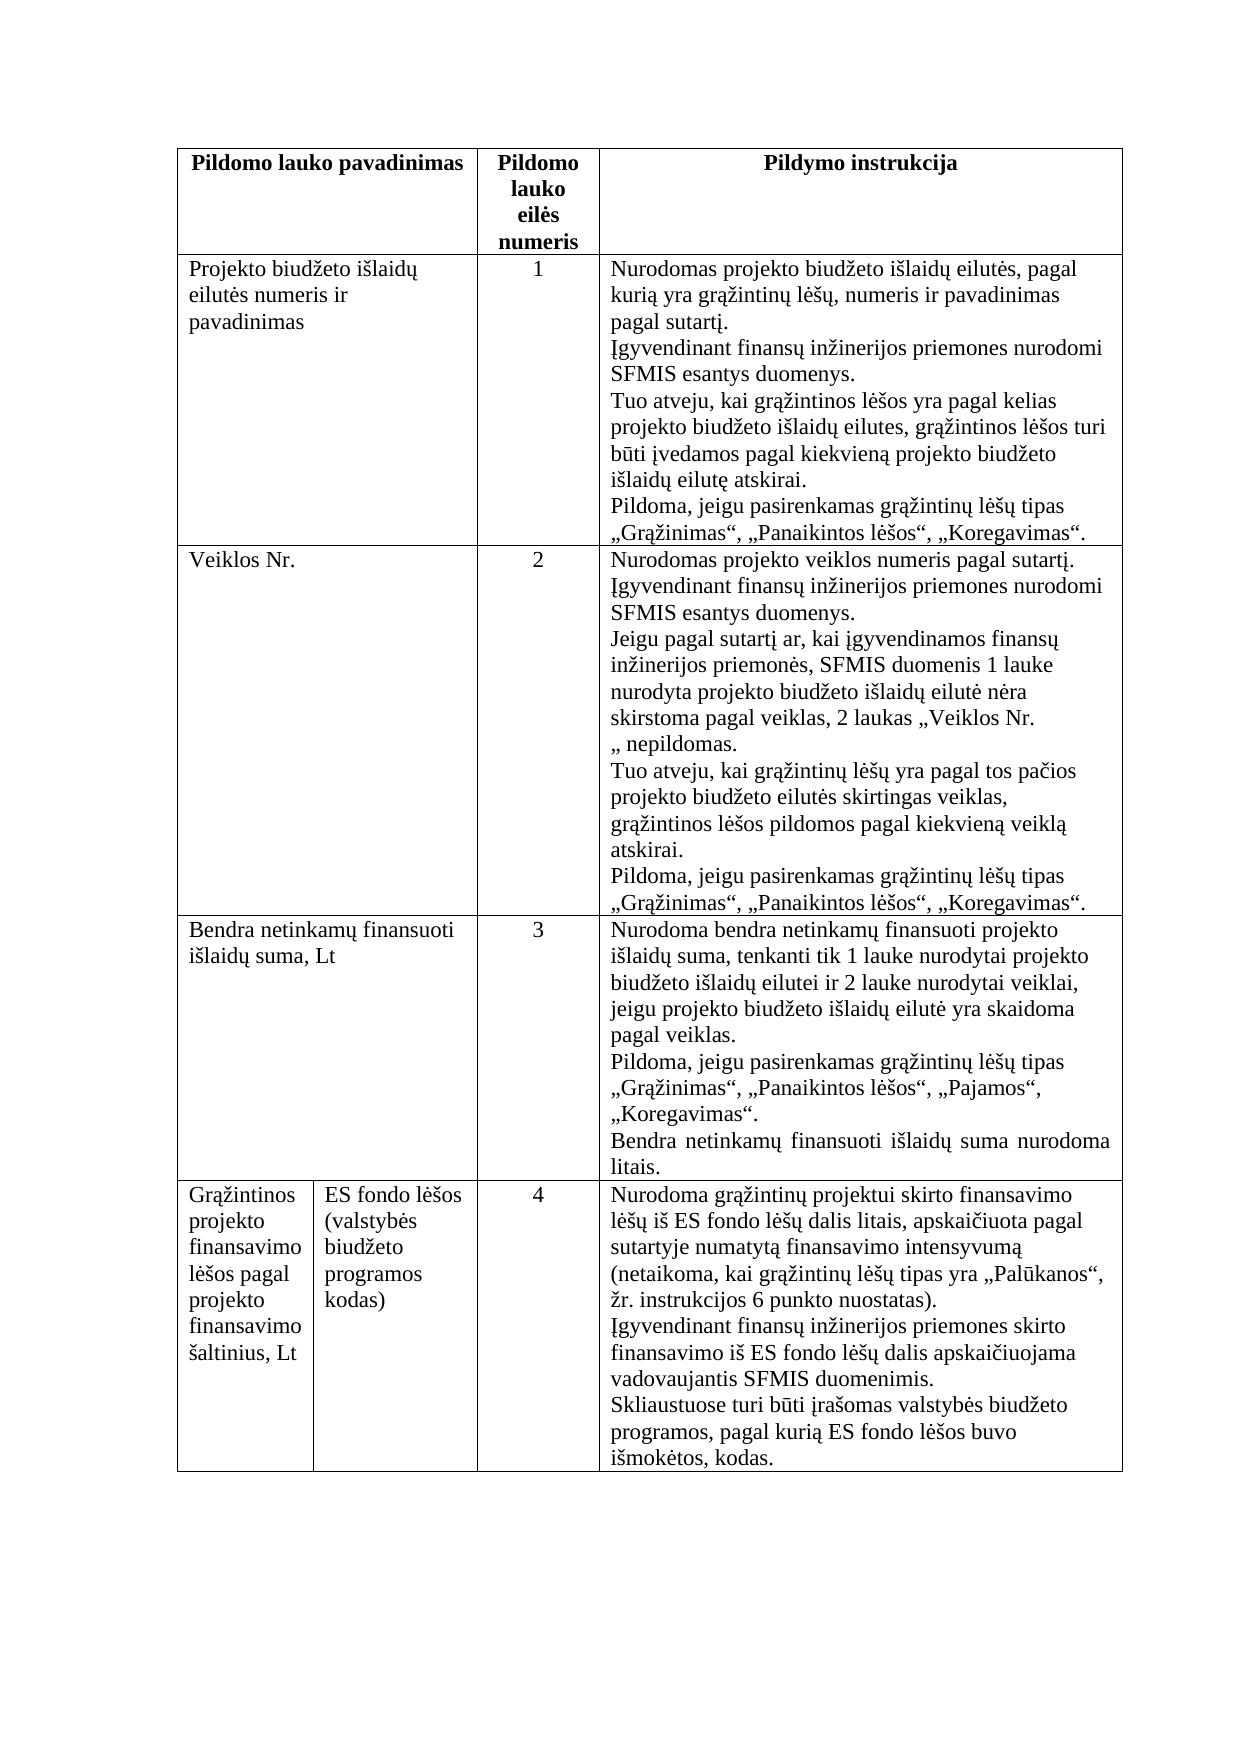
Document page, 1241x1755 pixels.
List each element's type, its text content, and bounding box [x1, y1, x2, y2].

table_cell Bendra netinkamų finansuoti išlaidų suma, Lt [178, 916, 477, 1179]
table_cell Nurodomas projekto veiklos numeris pagal sutartį. Įgyvendinant finansų inžinerijos priemones nurodomi SFMIS esantys duomenys. Jeigu pagal sutartį ar, kai įgyvendinamos finansų inžinerijos priemonės, SFMIS duomenis 1 lauke nurodyta projekto biudžeto išlaidų eilutė nėra skirstoma pagal veiklas, 2 laukas „Veiklos Nr. „ nepildomas. Tuo atveju, kai grąžintinų lėšų yra pagal tos pačios projekto biudžeto eilutės skirtingas veiklas, grąžintinos lėšos pildomos pagal kiekvieną veiklą atskirai. Pildoma, jeigu pasirenkamas grąžintinų lėšų tipas „Grąžinimas“, „Panaikintos lėšos“, „Koregavimas“. [600, 546, 1122, 915]
table_cell Nurodoma bendra netinkamų finansuoti projekto išlaidų suma, tenkanti tik 1 lauke nurodytai projekto biudžeto išlaidų eilutei ir 2 lauke nurodytai veiklai, jeigu projekto biudžeto išlaidų eilutė yra skaidoma pagal veiklas. Pildoma, jeigu pasirenkamas grąžintinų lėšų tipas „Grąžinimas“, „Panaikintos lėšos“, „Pajamos“, „Koregavimas“. Bendra netinkamų finansuoti išlaidų suma nurodoma litais. [600, 916, 1122, 1179]
table_cell Projekto biudžeto išlaidų eilutės numeris ir pavadinimas [178, 255, 477, 545]
table_cell 1 [478, 255, 599, 545]
table_header Pildomo lauko eilės numeris [478, 149, 599, 254]
table_cell Grąžintinos projekto finansavimo lėšos pagal projekto finansavimo šaltinius, Lt [178, 1181, 313, 1471]
table_cell Nurodoma grąžintinų projektui skirto finansavimo lėšų iš ES fondo lėšų dalis litais, apskaičiuota pagal sutartyje numatytą finansavimo intensyvumą (netaikoma, kai grąžintinų lėšų tipas yra „Palūkanos“, žr. instrukcijos 6 punkto nuostatas). Įgyvendinant finansų inžinerijos priemones skirto finansavimo iš ES fondo lėšų dalis apskaičiuojama vadovaujantis SFMIS duomenimis. Skliaustuose turi būti įrašomas valstybės biudžeto programos, pagal kurią ES fondo lėšos buvo išmokėtos, kodas. [600, 1181, 1122, 1471]
table_cell 3 [478, 916, 599, 1179]
table_header Pildymo instrukcija [600, 149, 1122, 254]
table_cell 2 [478, 546, 599, 915]
table_cell 4 [478, 1181, 599, 1471]
table_header Pildomo lauko pavadinimas [178, 149, 477, 254]
table_cell Nurodomas projekto biudžeto išlaidų eilutės, pagal kurią yra grąžintinų lėšų, numeris ir pavadinimas pagal sutartį. Įgyvendinant finansų inžinerijos priemones nurodomi SFMIS esantys duomenys. Tuo atveju, kai grąžintinos lėšos yra pagal kelias projekto biudžeto išlaidų eilutes, grąžintinos lėšos turi būti įvedamos pagal kiekvieną projekto biudžeto išlaidų eilutę atskirai. Pildoma, jeigu pasirenkamas grąžintinų lėšų tipas „Grąžinimas“, „Panaikintos lėšos“, „Koregavimas“. [600, 255, 1122, 545]
table_cell Veiklos Nr. [178, 546, 477, 915]
table_cell ES fondo lėšos (valstybės biudžeto programos kodas) [314, 1181, 477, 1471]
